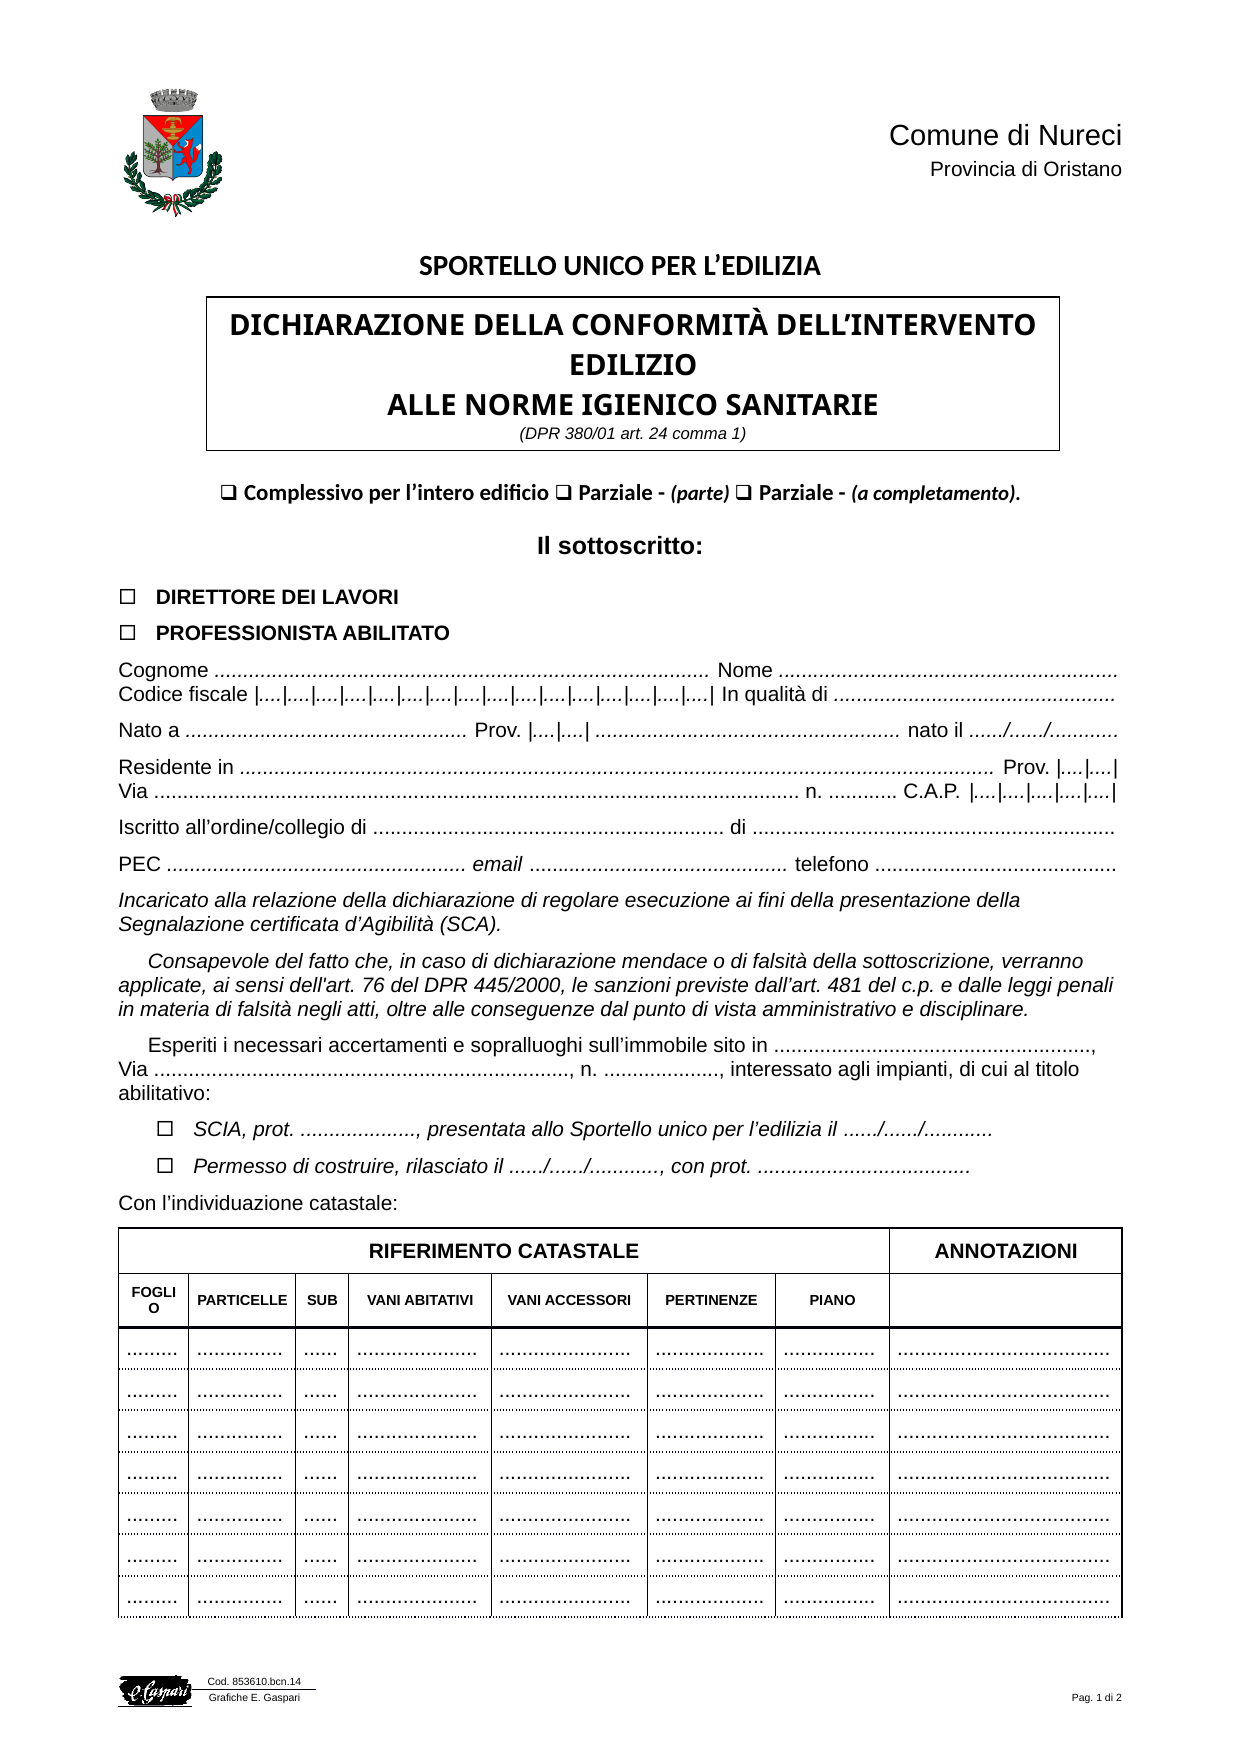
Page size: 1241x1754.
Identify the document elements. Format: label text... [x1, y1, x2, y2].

table_cell ................ [776, 1492, 889, 1533]
subtitle SPORTELLO UNICO PER L’EDILIZIA [118, 247, 1122, 282]
table_cell ..................... [349, 1492, 491, 1533]
table_cell ..................................... [890, 1575, 1121, 1616]
table_cell ....................... [492, 1451, 647, 1492]
table_cell PERTINENZE [648, 1274, 775, 1326]
table_cell ................ [776, 1409, 889, 1451]
text Con l’individuazione catastale: [118, 1190, 1122, 1214]
table_cell ....................... [492, 1533, 647, 1574]
table_cell ................ [776, 1451, 889, 1492]
table_header RIFERIMENTO CATASTALE [119, 1229, 889, 1273]
text Provincia di Oristano [224, 157, 1122, 181]
table_cell VANI ACCESSORI [492, 1274, 647, 1326]
table_cell ............... [189, 1409, 295, 1451]
table_cell ....................... [492, 1368, 647, 1409]
table_cell ...... [296, 1451, 348, 1492]
table_cell ..................... [349, 1451, 491, 1492]
text Incaricato alla relazione della dichiarazione di regolare esecuzione ai fini della presentazione della Segnalazione certificata d’Agibilità (SCA). [118, 888, 1122, 936]
table_cell FOGLIO [119, 1274, 188, 1326]
text Cognome ...................................................................................... Nome ........................................................... Codice fiscale |....|....|....|....|....|....|....|....|....|....|....|....|....|....|....|....| In qualità di ................................................. [118, 658, 1122, 706]
table_cell ...... [296, 1409, 348, 1451]
table_cell ......... [119, 1409, 188, 1451]
table_cell ...... [296, 1329, 348, 1368]
table_cell ....................... [492, 1409, 647, 1451]
picture [122, 87, 224, 219]
table_cell ............... [189, 1329, 295, 1368]
table_cell ......... [119, 1575, 188, 1616]
table_cell PARTICELLE [189, 1274, 295, 1326]
text PEC .................................................... email ............................................. telefono .......................................... [118, 852, 1122, 876]
text  Complessivo per l’intero edificio  Parziale - (parte)  Parziale - (a completamento). [118, 478, 1122, 506]
table_cell ............... [189, 1575, 295, 1616]
table_cell ...... [296, 1533, 348, 1574]
table_cell PIANO [776, 1274, 889, 1326]
text Nato a ................................................. Prov. |....|....| ..................................................... nato il ....../....../............ [118, 718, 1122, 742]
list PROFESSIONISTA ABILITATO [118, 621, 1122, 645]
text Comune di Nureci [224, 118, 1122, 152]
table_header ANNOTAZIONI [890, 1229, 1121, 1273]
text Residente in ................................................................................................................................... Prov. |....|....| Via ................................................................................................................ n. ............ C.A.P. |....|....|....|....|....| [118, 755, 1122, 803]
text Consapevole del fatto che, in caso di dichiarazione mendace o di falsità della sottoscrizione, verranno applicate, ai sensi dell'art. 76 del DPR 445/2000, le sanzioni previste dall’art. 481 del c.p. e dalle leggi penali in materia di falsità negli atti, oltre alle conseguenze dal punto di vista amministrativo e disciplinare. [118, 948, 1122, 1020]
table_cell ..................................... [890, 1329, 1121, 1368]
table_cell ................ [776, 1533, 889, 1574]
table_cell ................... [648, 1575, 775, 1616]
table_cell ................ [776, 1575, 889, 1616]
table_cell ................... [648, 1533, 775, 1574]
list DIRETTORE DEI LAVORI [118, 585, 1122, 609]
table_cell ..................................... [890, 1492, 1121, 1533]
text Il sottoscritto: [118, 531, 1122, 560]
table_cell ......... [119, 1368, 188, 1409]
table_cell ......... [119, 1329, 188, 1368]
table_cell ..................................... [890, 1368, 1121, 1409]
text Esperiti i necessari accertamenti e sopralluoghi sull’immobile sito in ......................................................., Via ........................................................................, n. ...................., interessato agli impianti, di cui al titolo abilitativo: [118, 1033, 1122, 1105]
table_cell ................... [648, 1409, 775, 1451]
table_cell ..................... [349, 1533, 491, 1574]
table_cell ..................................... [890, 1451, 1121, 1492]
table_cell ............... [189, 1533, 295, 1574]
table_cell SUB [296, 1274, 348, 1326]
table_cell ..................... [349, 1409, 491, 1451]
table_cell ...... [296, 1368, 348, 1409]
table_cell ..................................... [890, 1409, 1121, 1451]
table_cell VANI ABITATIVI [349, 1274, 491, 1326]
table_cell [890, 1274, 1121, 1326]
table_cell ....................... [492, 1329, 647, 1368]
picture [118, 1674, 192, 1706]
list SCIA, prot. ...................., presentata allo Sportello unico per l’edilizia il ....../....../............ [156, 1117, 1122, 1141]
table_cell ............... [189, 1451, 295, 1492]
table_cell ......... [119, 1451, 188, 1492]
table_cell ................... [648, 1492, 775, 1533]
table_cell ....................... [492, 1492, 647, 1533]
table_cell ............... [189, 1492, 295, 1533]
table_cell ................ [776, 1329, 889, 1368]
table_cell ................ [776, 1368, 889, 1409]
table_cell ................... [648, 1329, 775, 1368]
list Permesso di costruire, rilasciato il ....../....../............, con prot. ..................................... [156, 1154, 1122, 1178]
table_cell ................... [648, 1368, 775, 1409]
table_cell ................... [648, 1451, 775, 1492]
table_cell ............... [189, 1368, 295, 1409]
table_cell ...... [296, 1492, 348, 1533]
text Iscritto all’ordine/collegio di ............................................................. di ............................................................... [118, 815, 1122, 839]
table_cell ..................... [349, 1575, 491, 1616]
table_cell ....................... [492, 1575, 647, 1616]
table_cell ......... [119, 1492, 188, 1533]
table_cell ..................... [349, 1368, 491, 1409]
table_cell ......... [119, 1533, 188, 1574]
table_cell ..................................... [890, 1533, 1121, 1574]
table_cell ..................... [349, 1329, 491, 1368]
table_cell ...... [296, 1575, 348, 1616]
